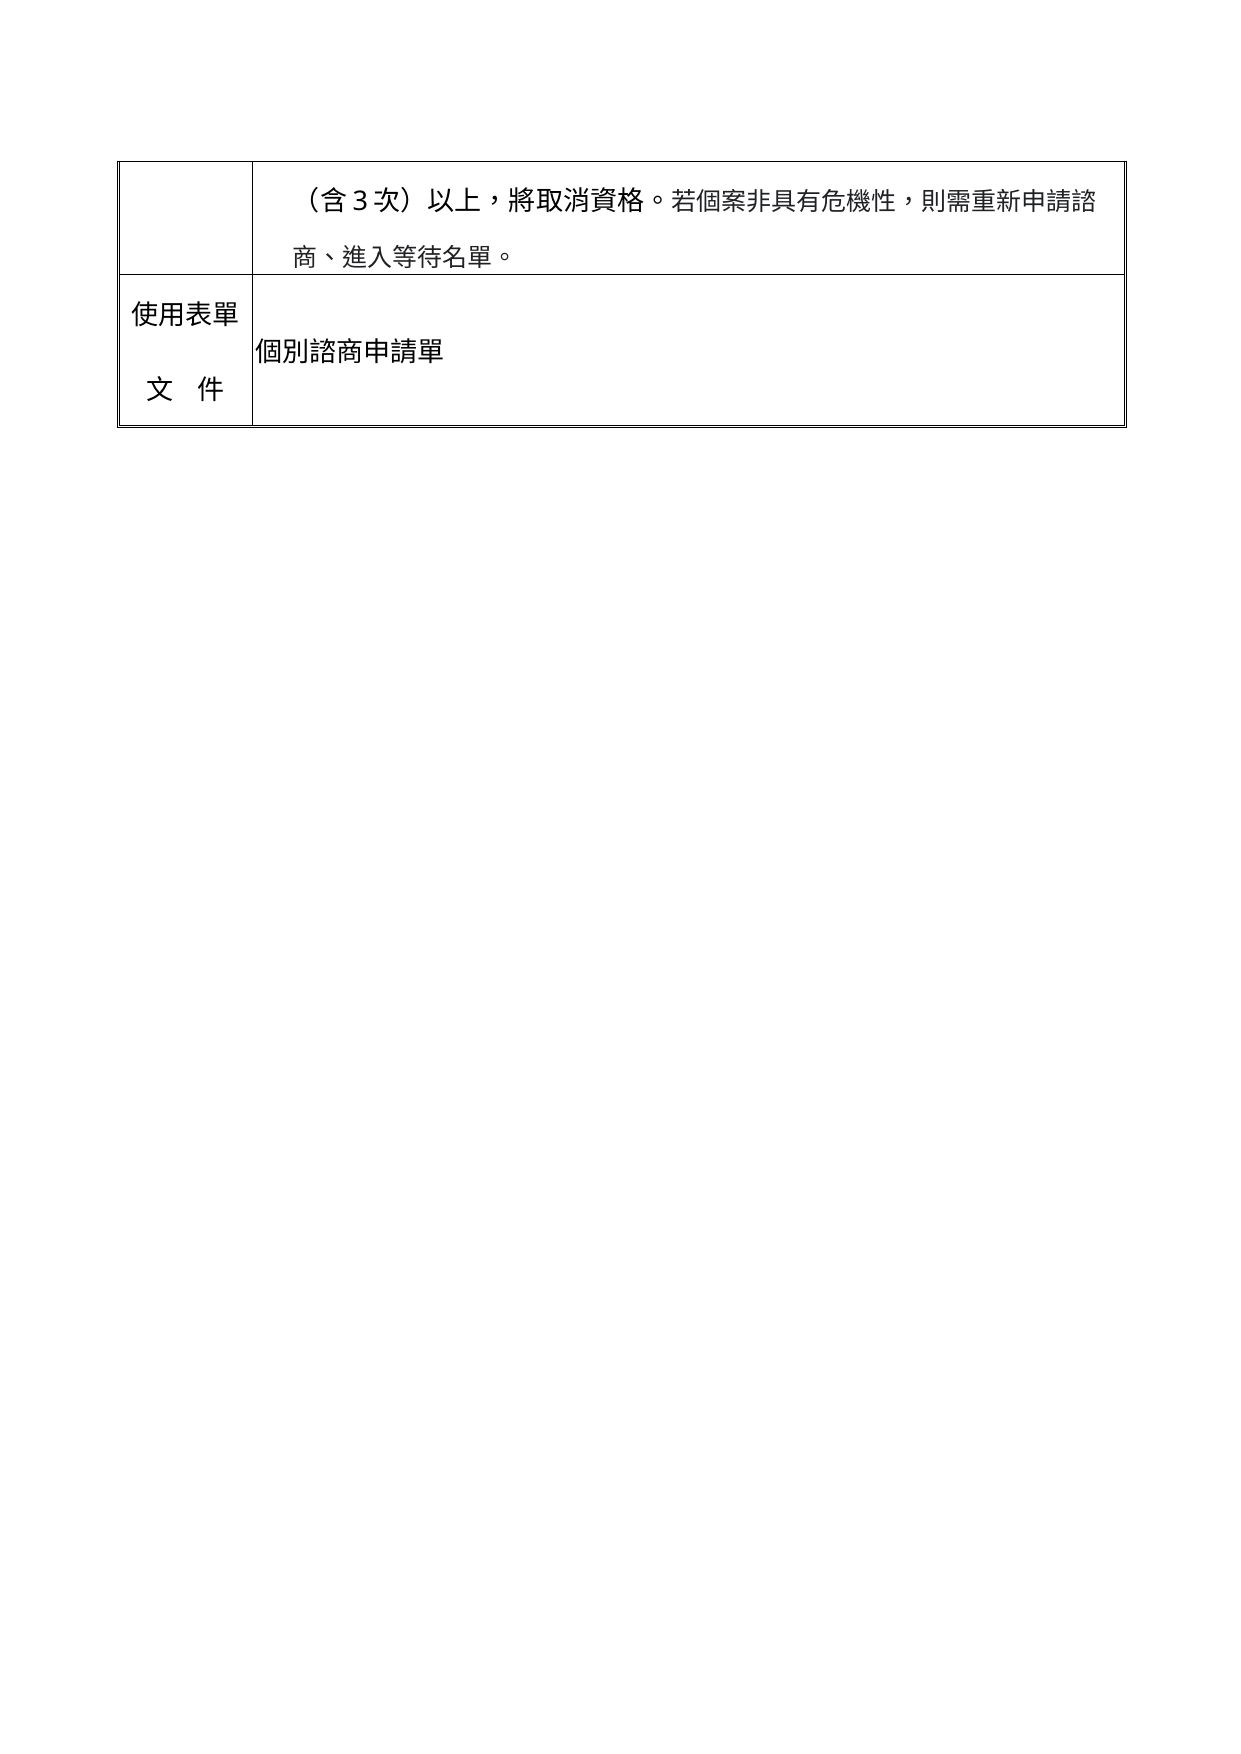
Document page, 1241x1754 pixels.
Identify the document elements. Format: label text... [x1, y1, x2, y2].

table_cell （含3次）以上，將取消資格。若個案非具有危機性，則需重新申請諮商、進入等待名單。 [253, 162, 1124, 274]
table_cell [120, 162, 252, 274]
table_cell 使用表單文 件 [120, 275, 252, 425]
table_cell 個別諮商申請單 [253, 275, 1124, 425]
